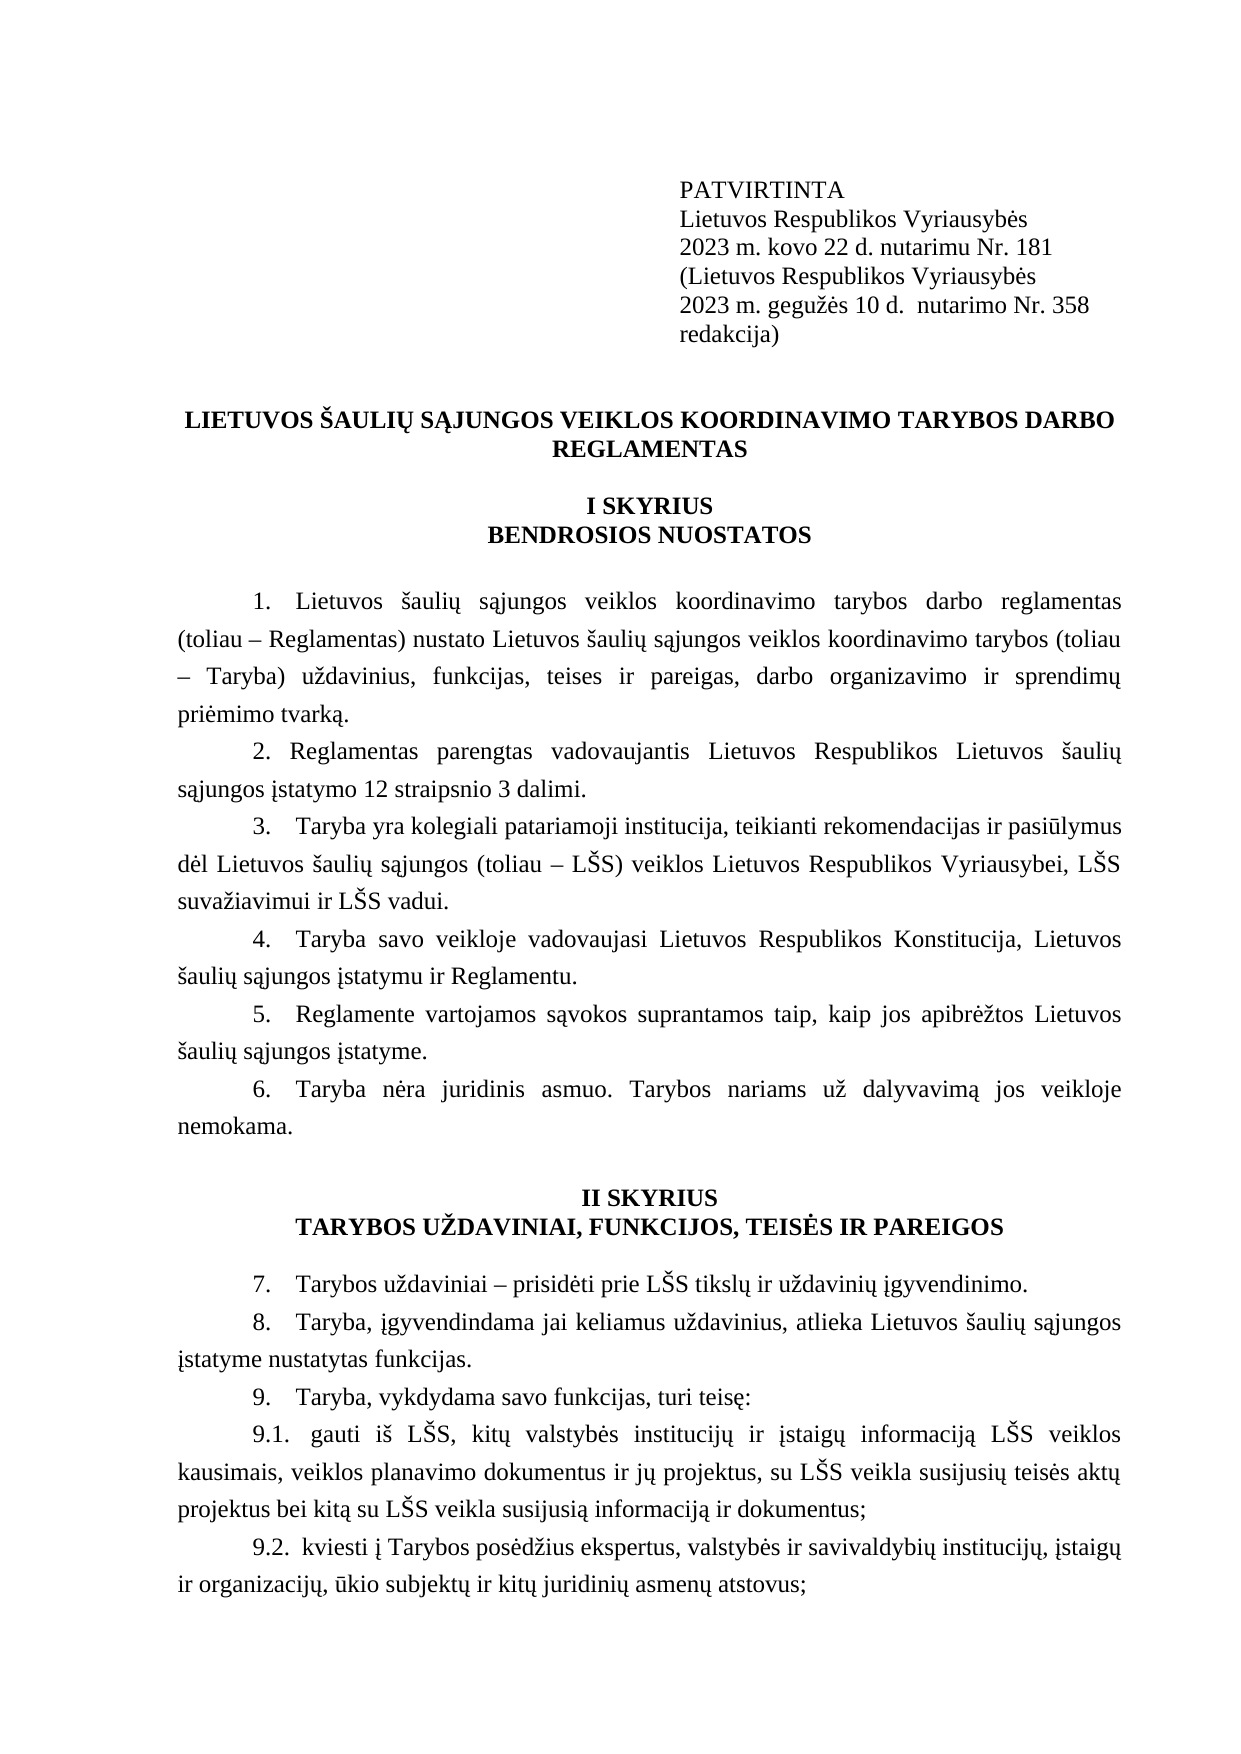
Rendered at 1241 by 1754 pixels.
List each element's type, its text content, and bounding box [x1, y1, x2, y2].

text BENDROSIOS NUOSTATOS [177, 520, 1122, 549]
text 7. Tarybos uždaviniai – prisidėti prie LŠS tikslų ir uždavinių įgyvendinimo. [177, 1269, 1122, 1298]
text PATVIRTINTA [679, 175, 1122, 204]
text LIETUVOS ŠAULIŲ SĄJUNGOS VEIKLOS KOORdinavimo TARYBOS DARBO REGLAMENTAS [177, 405, 1122, 462]
text 1. Lietuvos šaulių sąjungos veiklos koordinavimo tarybos darbo reglamentas (toliau – Reglamentas) nustato Lietuvos šaulių sąjungos veiklos koordinavimo tarybos (toliau – Taryba) uždavinius, funkcijas, teises ir pareigas, darbo organizavimo ir sprendimų priėmimo tvarką. [177, 577, 1122, 727]
text 5. Reglamente vartojamos sąvokos suprantamos taip, kaip jos apibrėžtos Lietuvos šaulių sąjungos įstatyme. [177, 990, 1122, 1065]
text 2023 m. kovo 22 d. nutarimu Nr. 181 [679, 232, 1122, 261]
text TARYBOS UŽDAVINIAI, FUNKCIJOS, TEISĖS IR PAREIGOS [177, 1212, 1122, 1241]
text 6. Taryba nėra juridinis asmuo. Tarybos nariams už dalyvavimą jos veikloje nemokama. [177, 1065, 1122, 1140]
text 9.1. gauti iš LŠS, kitų valstybės institucijų ir įstaigų informaciją LŠS veiklos kausimais, veiklos planavimo dokumentus ir jų projektus, su LŠS veikla susijusių teisės aktų projektus bei kitą su LŠS veikla susijusią informaciją ir dokumentus; [177, 1411, 1122, 1523]
text 2. Reglamentas parengtas vadovaujantis Lietuvos Respublikos Lietuvos šaulių sąjungos įstatymo 12 straipsnio 3 dalimi. [177, 727, 1122, 802]
text 9.2. kviesti į Tarybos posėdžius ekspertus, valstybės ir savivaldybių institucijų, įstaigų ir organizacijų, ūkio subjektų ir kitų juridinių asmenų atstovus; [177, 1523, 1122, 1598]
text Lietuvos Respublikos Vyriausybės [679, 204, 1122, 232]
text 3. Taryba yra kolegiali patariamoji institucija, teikianti rekomendacijas ir pasiūlymus dėl Lietuvos šaulių sąjungos (toliau – LŠS) veiklos Lietuvos Respublikos Vyriausybei, LŠS suvažiavimui ir LŠS vadui. [177, 802, 1122, 915]
text redakcija) [679, 319, 1122, 347]
text II SKYRIUS [177, 1183, 1122, 1212]
text (Lietuvos Respublikos Vyriausybės [679, 261, 1122, 290]
text 4. Taryba savo veikloje vadovaujasi Lietuvos Respublikos Konstitucija, Lietuvos šaulių sąjungos įstatymu ir Reglamentu. [177, 915, 1122, 990]
text 8. Taryba, įgyvendindama jai keliamus uždavinius, atlieka Lietuvos šaulių sąjungos įstatyme nustatytas funkcijas. [177, 1298, 1122, 1373]
text I SKYRIUS [177, 491, 1122, 520]
text 2023 m. gegužės 10 d. nutarimo Nr. 358 [679, 290, 1122, 319]
text 9. Taryba, vykdydama savo funkcijas, turi teisę: [177, 1373, 1122, 1411]
